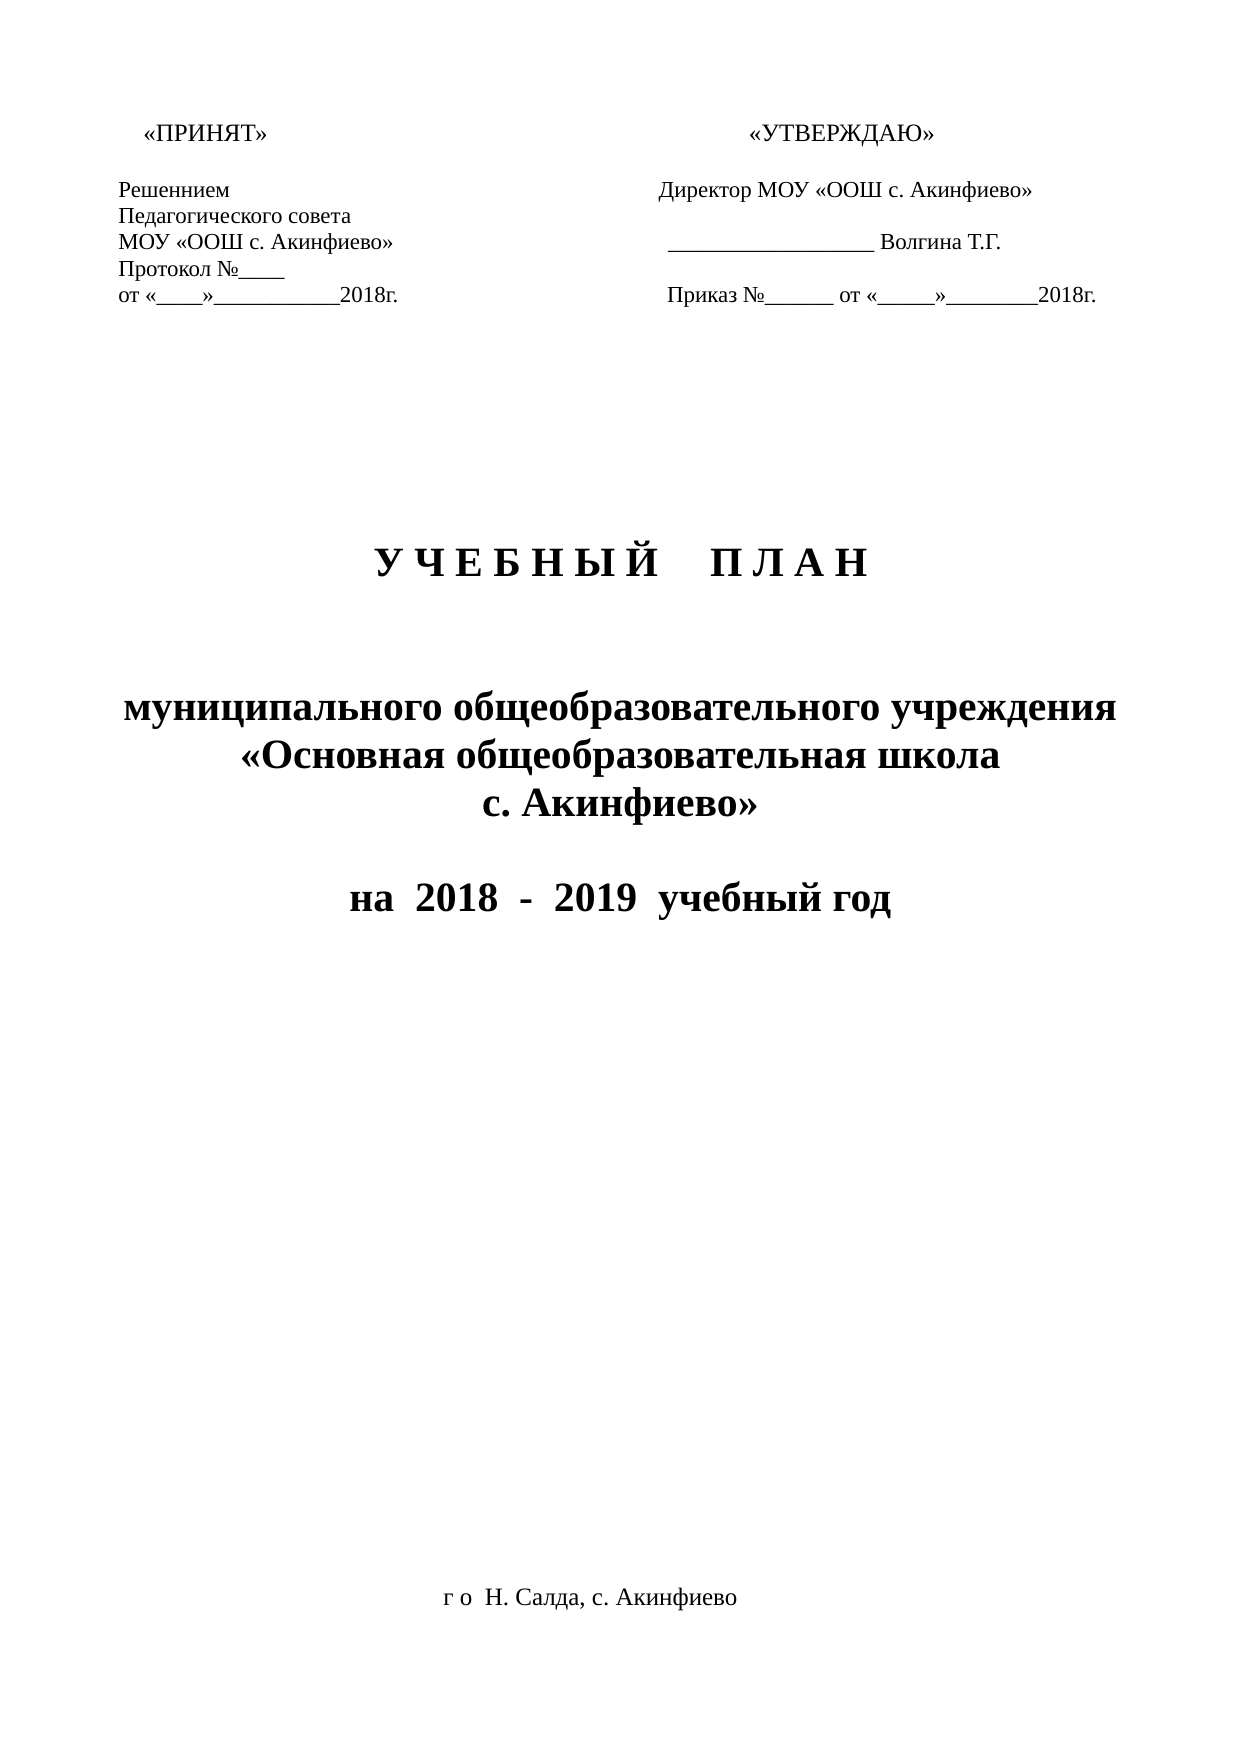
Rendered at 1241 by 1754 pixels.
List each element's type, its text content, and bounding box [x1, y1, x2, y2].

text от «____»___________2018г. Приказ №______ от «_____»________2018г. [118, 281, 1122, 307]
text Решеннием Директор МОУ «ООШ с. Акинфиево» [118, 176, 1122, 202]
text «ПРИНЯТ» «УТВЕРЖДАЮ» [118, 118, 1122, 147]
text «Основная общеобразовательная школа [118, 729, 1122, 777]
text МОУ «ООШ с. Акинфиево» __________________ Волгина Т.Г. [118, 228, 1122, 255]
text Протокол №____ [118, 255, 1122, 281]
text г о Н. Салда, с. Акинфиево [118, 1582, 1122, 1611]
text муниципального общеобразовательного учреждения [118, 681, 1122, 729]
text с. Акинфиево» [118, 777, 1122, 825]
text на 2018 - 2019 учебный год [118, 873, 1122, 921]
text Педагогического совета [118, 202, 1122, 228]
text У Ч Е Б Н Ы Й П Л А Н [118, 537, 1122, 585]
